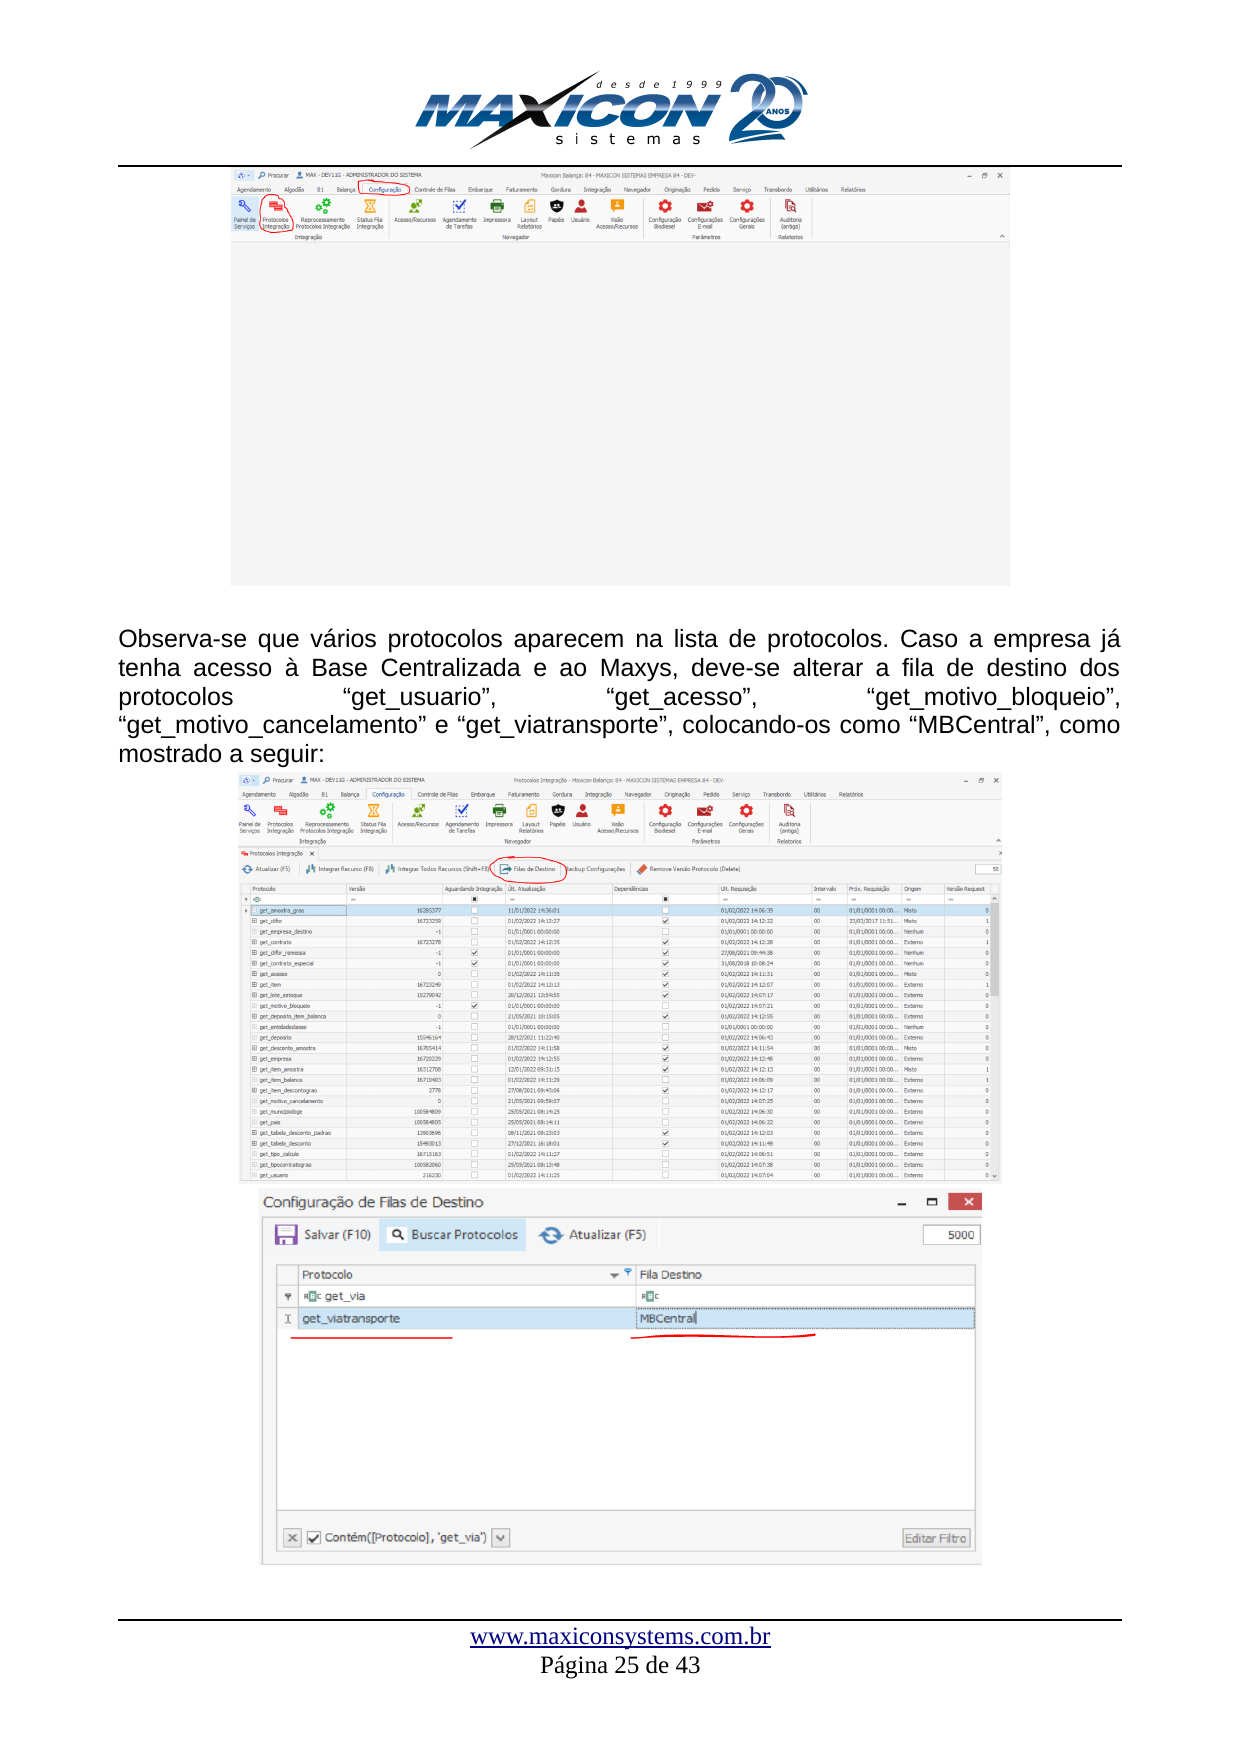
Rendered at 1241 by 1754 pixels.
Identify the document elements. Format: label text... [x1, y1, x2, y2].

text Observa-se que vários protocolos aparecem na lista de protocolos. Caso a empresa já tenha acesso à Base Centralizada e ao Maxys, deve-se alterar a fila de destino dos protocolos “get_usuario”, “get_acesso”, “get_motivo_bloqueio”, “get_motivo_cancelamento” e “get_viatransporte”, colocando-os como “MBCentral”, como mostrado a seguir: [118, 624, 1122, 768]
